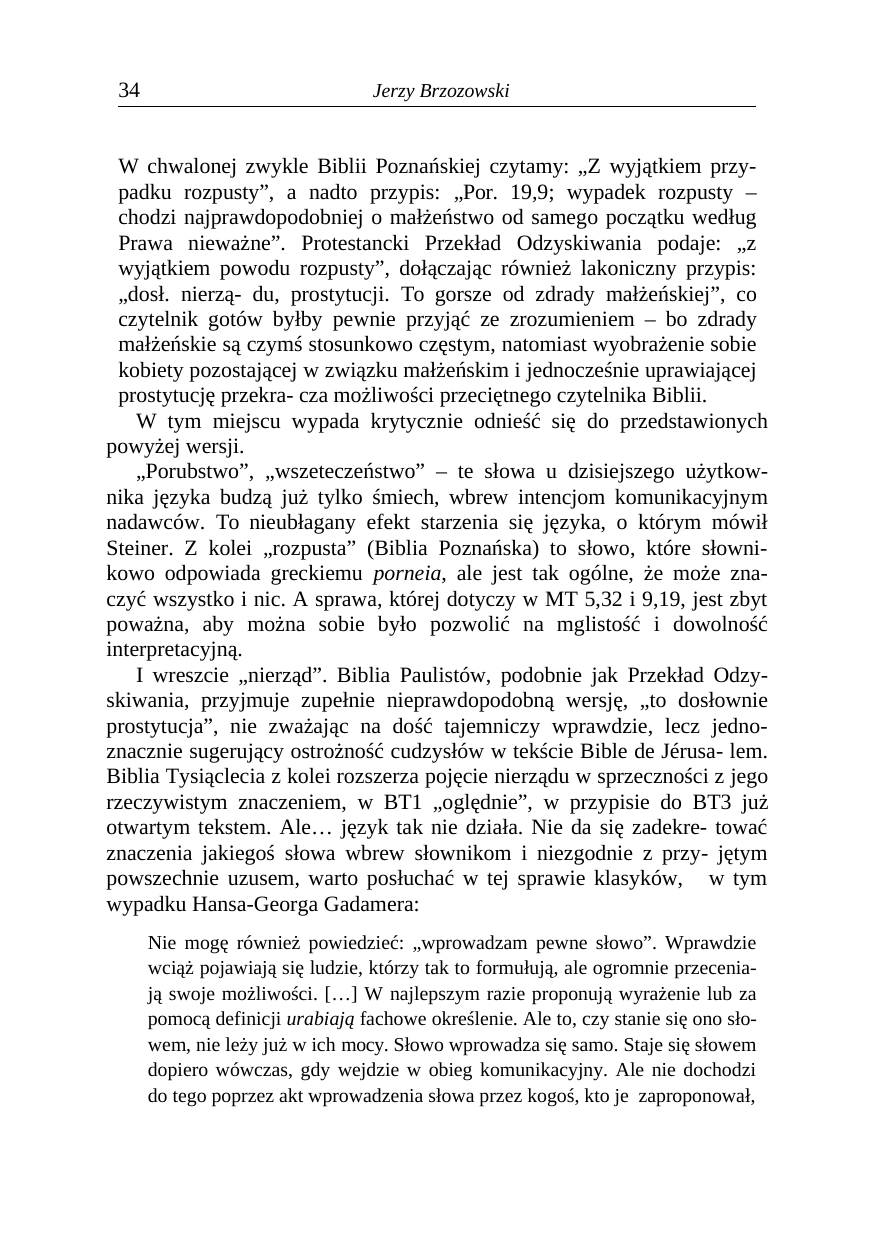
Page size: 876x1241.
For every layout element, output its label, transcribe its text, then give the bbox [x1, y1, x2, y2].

text „Porubstwo”, „wszeteczeństwo” – te słowa u dzisiejszego użytkow- nika języka budzą już tylko śmiech, wbrew intencjom komunikacyjnym nadawców. To nieubłagany efekt starzenia się języka, o którym mówił Steiner. Z kolei „rozpusta” (Biblia Poznańska) to słowo, które słowni- kowo odpowiada greckiemu porneia, ale jest tak ogólne, że może zna- czyć wszystko i nic. A sprawa, której dotyczy w MT 5,32 i 9,19, jest zbyt poważna, aby można sobie było pozwolić na mglistość i dowolność interpretacyjną. [106, 458, 769, 662]
text Nie mogę również powiedzieć: „wprowadzam pewne słowo”. Wprawdzie wciąż pojawiają się ludzie, którzy tak to formułują, ale ogromnie przecenia- ją swoje możliwości. […] W najlepszym razie proponują wyrażenie lub za pomocą definicji urabiają fachowe określenie. Ale to, czy stanie się ono sło- wem, nie leży już w ich mocy. Słowo wprowadza się samo. Staje się słowem dopiero wówczas, gdy wejdzie w obieg komunikacyjny. Ale nie dochodzi do tego poprzez akt wprowadzenia słowa przez kogoś, kto je zaproponował, [148, 931, 757, 1107]
text I wreszcie „nierząd”. Biblia Paulistów, podobnie jak Przekład Odzy- skiwania, przyjmuje zupełnie nieprawdopodobną wersję, „to dosłownie prostytucja”, nie zważając na dość tajemniczy wprawdzie, lecz jedno- znacznie sugerujący ostrożność cudzysłów w tekście Bible de Jérusa- lem. Biblia Tysiąclecia z kolei rozszerza pojęcie nierządu w sprzeczności z jego rzeczywistym znaczeniem, w BT1 „oględnie”, w przypisie do BT3 już otwartym tekstem. Ale… język tak nie działa. Nie da się zadekre- tować znaczenia jakiegoś słowa wbrew słownikom i niezgodnie z przy- jętym powszechnie uzusem, warto posłuchać w tej sprawie klasyków, w tym wypadku Hansa-Georga Gadamera: [106, 662, 769, 916]
text W chwalonej zwykle Biblii Poznańskiej czytamy: „Z wyjątkiem przy- padku rozpusty”, a nadto przypis: „Por. 19,9; wypadek rozpusty – chodzi najprawdopodobniej o małżeństwo od samego początku według Prawa nieważne”. Protestancki Przekład Odzyskiwania podaje: „z wyjątkiem powodu rozpusty”, dołączając również lakoniczny przypis: „dosł. nierzą- du, prostytucji. To gorsze od zdrady małżeńskiej”, co czytelnik gotów byłby pewnie przyjąć ze zrozumieniem – bo zdrady małżeńskie są czymś stosunkowo częstym, natomiast wyobrażenie sobie kobiety pozostającej w związku małżeńskim i jednocześnie uprawiającej prostytucję przekra- cza możliwości przeciętnego czytelnika Biblii. [118, 153, 757, 407]
text W tym miejscu wypada krytycznie odnieść się do przedstawionych powyżej wersji. [106, 408, 769, 458]
